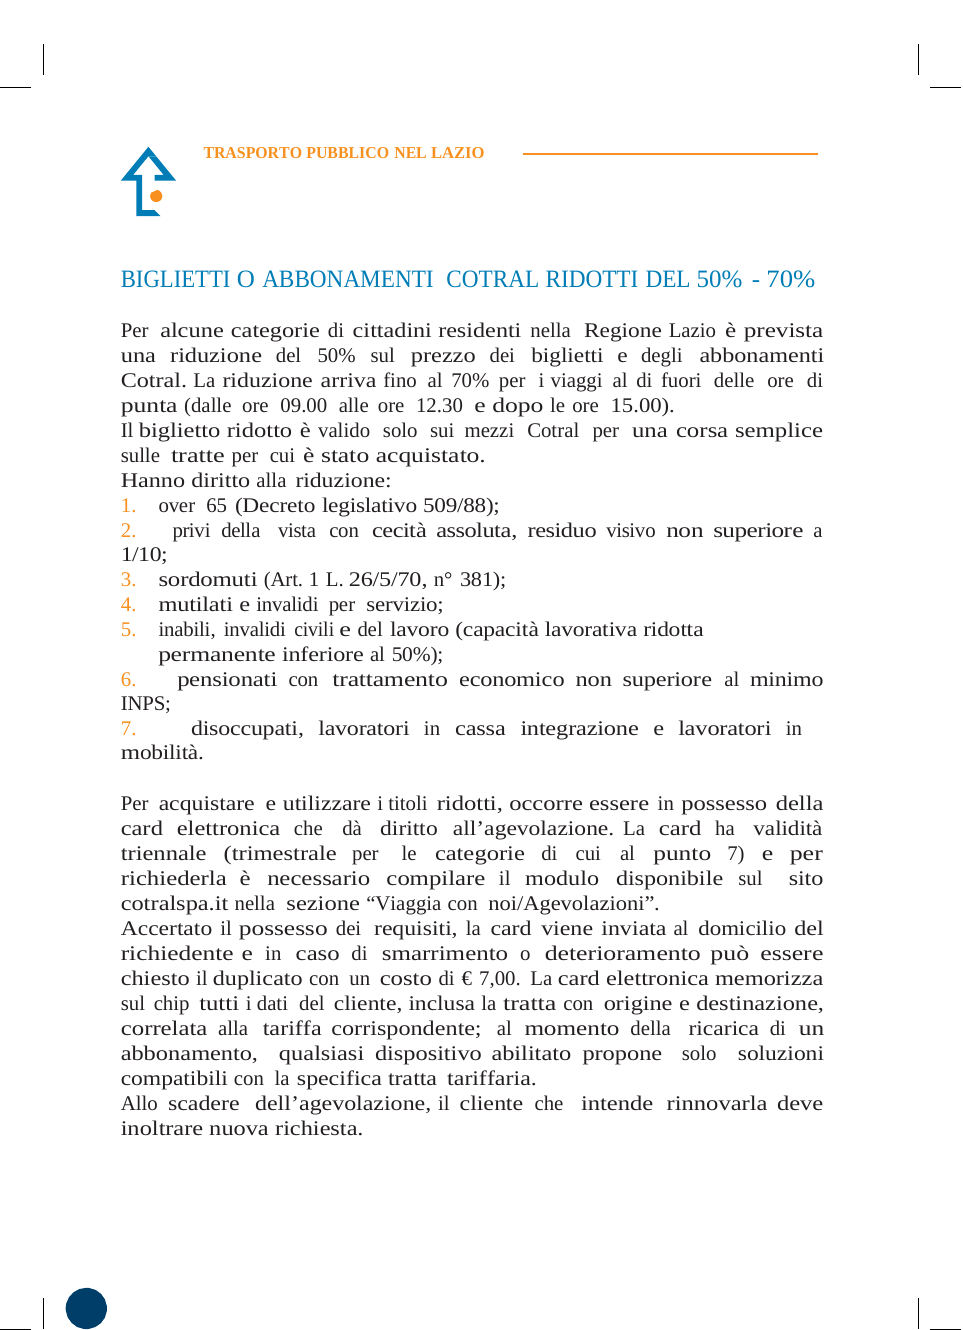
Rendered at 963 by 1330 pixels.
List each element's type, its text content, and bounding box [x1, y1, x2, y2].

text 6. pensionati con trattamento economico non superiore al minimo INPS; [121, 667, 823, 715]
text TRASPORTO PUBBLICO NEL LAZIO [203, 143, 963, 162]
text BIGLIETTI O ABBONAMENTI COTRAL RIDOTTI DEL 50% - 70% [121, 264, 824, 292]
text Il biglietto ridotto è valido solo sui mezzi Cotral per una corsa semplice sulle tratte per cui è stato acquistato. [121, 417, 824, 467]
text 2. privi della vista con cecità assoluta, residuo visivo non superiore a 1/10; [121, 518, 823, 566]
text Hanno diritto alla riduzione: [121, 467, 398, 492]
text Allo scadere dell’agevolazione, il cliente che intende rinnovarla deve inoltrare nuova richiesta. [121, 1090, 824, 1139]
text Per acquistare e utilizzare i titoli ridotti, occorre essere in possesso della card elettronica che dà diritto all’agevolazione. La card ha validità triennale (trimestrale per le categorie di cui al punto 7) e per richiederla è necessario compilare il modulo disponibile sul sito cotralspa.it nella sezione “Viaggia con noi/Agevolazioni”. [121, 790, 824, 914]
text 4. mutilati e invalidi per servizio; [121, 592, 446, 616]
text Per alcune categorie di cittadini residenti nella Regione Lazio è prevista una riduzione del 50% sul prezzo dei biglietti e degli abbonamenti Cotral. La riduzione arriva fino al 70% per i viaggi al di fuori delle ore di punta (dalle ore 09.00 alle ore 12.30 e dopo le ore 15.00). [121, 317, 824, 417]
text 3. sordomuti (Art. 1 L. 26/5/70, n° 381); [121, 567, 508, 591]
text 1. over 65 (Decreto legislativo 509/88); [121, 493, 503, 517]
text 7. disoccupati, lavoratori in cassa integrazione e lavoratori in mobilità. [121, 716, 802, 764]
text Accertato il possesso dei requisiti, la card viene inviata al domicilio del richiedente e in caso di smarrimento o deterioramento può essere chiesto il duplicato con un costo di € 7,00. La card elettronica memorizza sul chip tutti i dati del cliente, inclusa la tratta con origine e destinazione, correlata alla tariffa corrispondente; al momento della ricarica di un abbonamento, qualsiasi dispositivo abilitato propone solo soluzioni compatibili con la specifica tratta tariffaria. [121, 915, 824, 1089]
text 5. inabili, invalidi civili e del lavoro (capacità lavorativa ridotta permanente inferiore al 50%); [121, 617, 824, 666]
